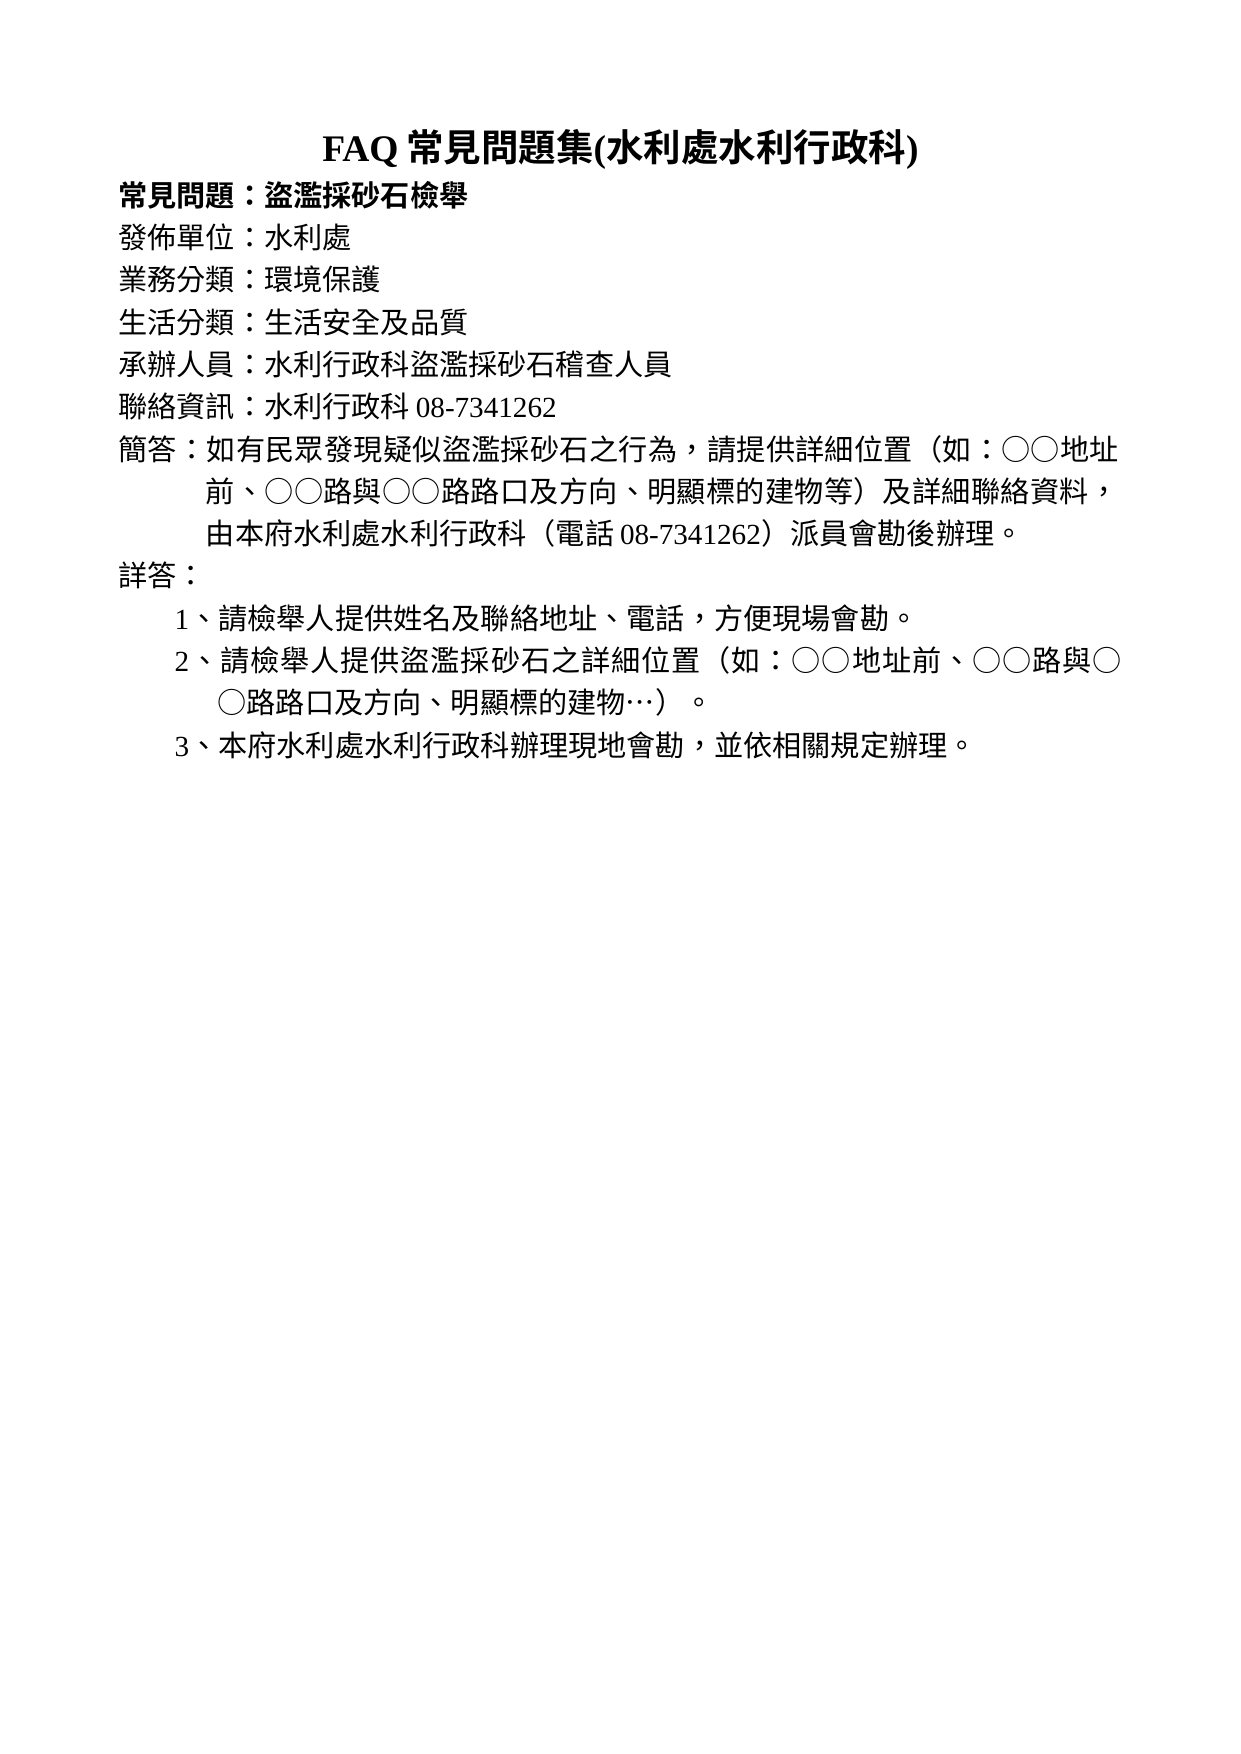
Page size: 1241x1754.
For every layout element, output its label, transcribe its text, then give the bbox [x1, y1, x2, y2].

text 聯絡資訊：水利行政科08-7341262 [118, 384, 1122, 426]
text 簡答：如有民眾發現疑似盜濫採砂石之行為，請提供詳細位置（如：○○地址前、○○路與○○路路口及方向、明顯標的建物等）及詳細聯絡資料，由本府水利處水利行政科（電話08-7341262）派員會勘後辦理。 [118, 426, 1122, 553]
text 1、請檢舉人提供姓名及聯絡地址、電話，方便現場會勘。 [174, 595, 1122, 638]
text 2、請檢舉人提供盜濫採砂石之詳細位置（如：○○地址前、○○路與○○路路口及方向、明顯標的建物…）。 [174, 638, 1122, 722]
text 承辦人員：水利行政科盜濫採砂石稽查人員 [118, 342, 1122, 384]
text 詳答： [118, 553, 1122, 595]
text 業務分類：環境保護 [118, 257, 1122, 299]
text 發佈單位：水利處 [118, 215, 1122, 257]
text 3、本府水利處水利行政科辦理現地會勘，並依相關規定辦理。 [174, 722, 1122, 764]
text 生活分類：生活安全及品質 [118, 299, 1122, 342]
text FAQ常見問題集(水利處水利行政科) [118, 118, 1122, 172]
text 常見問題：盜濫採砂石檢舉 [118, 172, 1122, 215]
